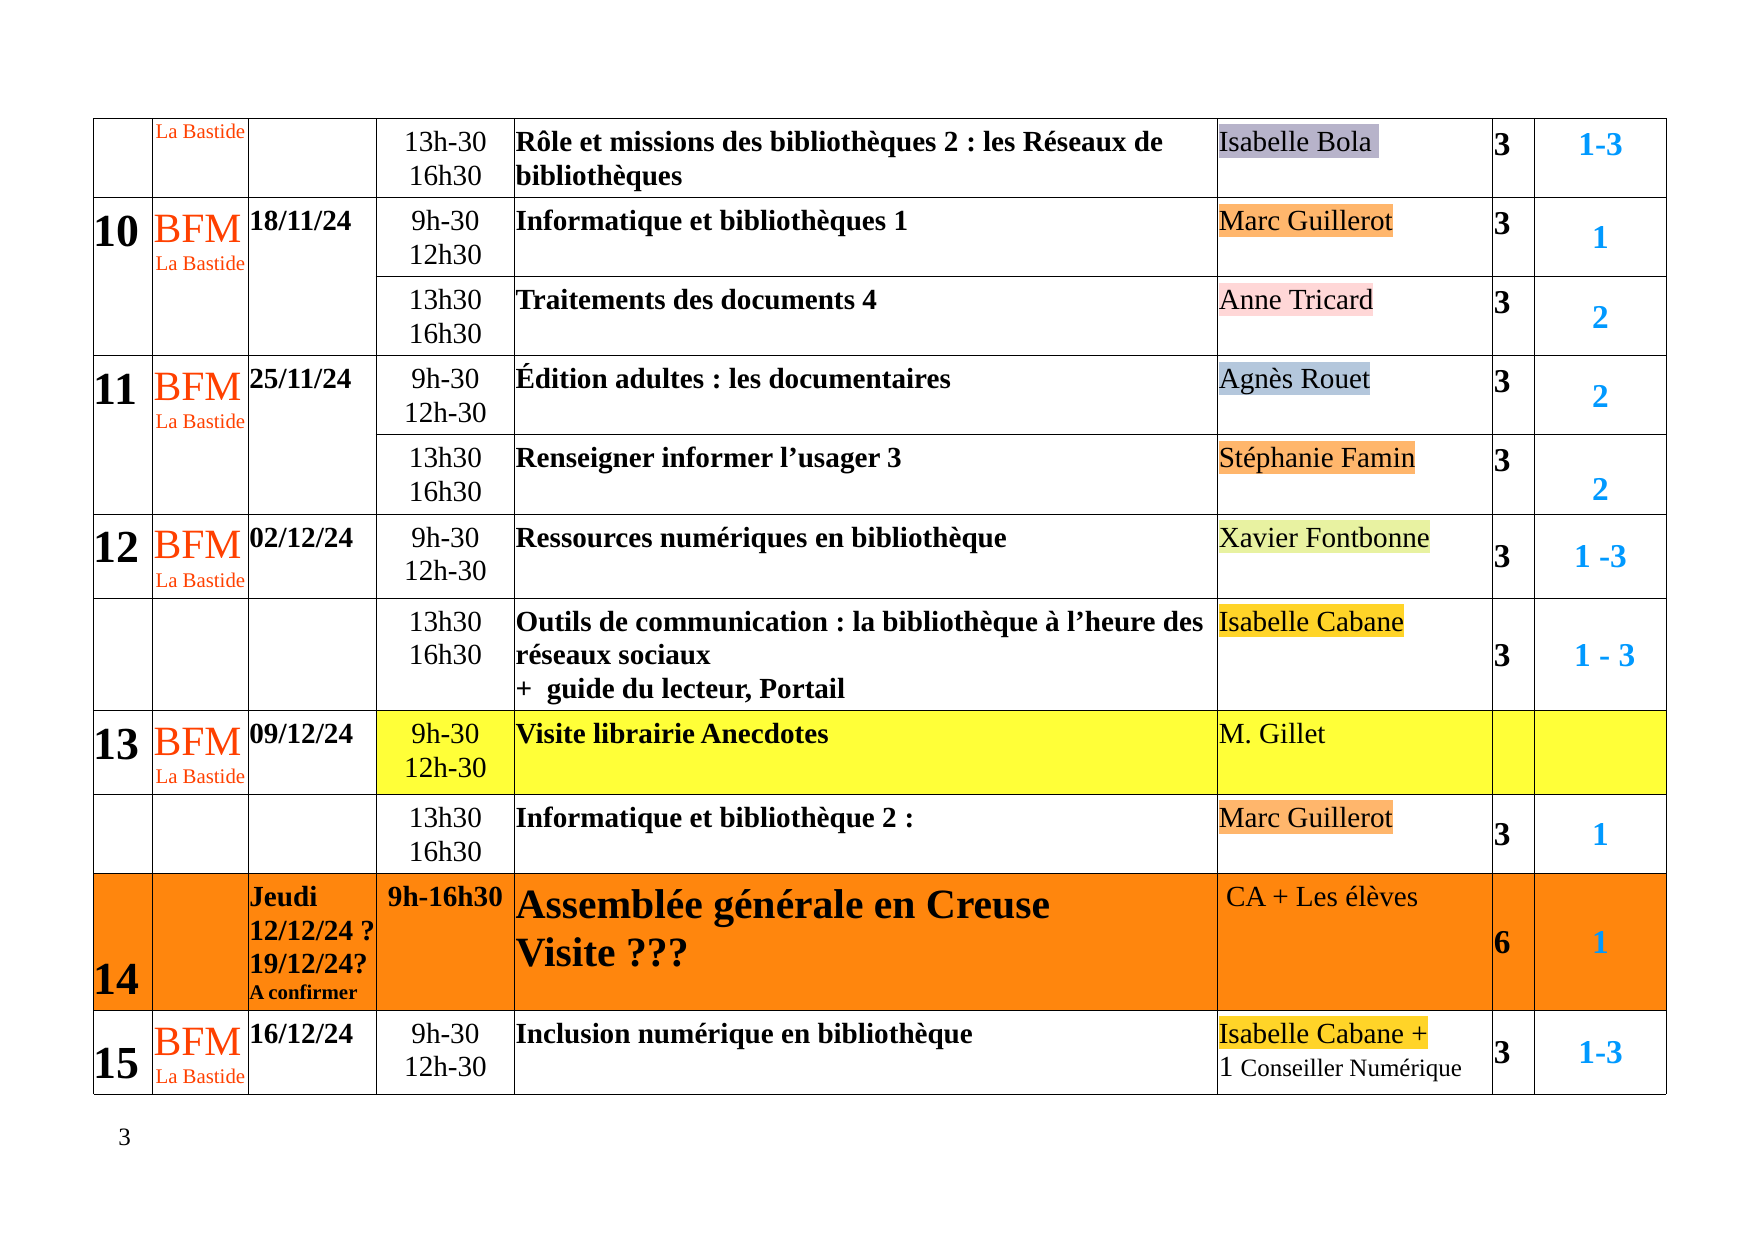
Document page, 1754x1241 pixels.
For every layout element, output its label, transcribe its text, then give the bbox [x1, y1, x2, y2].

table_cell 3 [1493, 435, 1534, 513]
table_cell BFM La Bastide [153, 356, 248, 513]
table_cell Outils de communication : la bibliothèque à l’heure des réseaux sociaux + guide du lecteur, Portail [515, 599, 1217, 710]
table_cell 1-3 [1535, 119, 1666, 197]
table_cell 1 [1535, 874, 1666, 1010]
table_cell BFM La Bastide [153, 711, 248, 794]
table_cell [249, 795, 376, 873]
table_cell 9h-30 12h-30 [377, 711, 514, 794]
table_cell 13h30 16h30 [377, 277, 514, 355]
table_cell 3 [1493, 198, 1534, 276]
table_cell 25/11/24 [249, 356, 376, 513]
table_cell [1667, 434, 1679, 513]
table_cell Stéphanie Famin [1218, 435, 1492, 513]
table_cell 9h-30 12h-30 [377, 356, 514, 434]
table_cell Assemblée générale en Creuse Visite ??? [515, 874, 1217, 1010]
table_cell La Bastide [153, 119, 248, 197]
table_cell BFM La Bastide [153, 1011, 248, 1094]
table_cell 1 [1535, 198, 1666, 276]
table_cell 13h30 16h30 [377, 599, 514, 710]
table_cell [1667, 355, 1679, 434]
table_cell [153, 874, 248, 1010]
table_cell 13h-30 16h30 [377, 119, 514, 197]
table_cell 3 [1493, 356, 1534, 434]
table_cell Isabelle Cabane [1218, 599, 1492, 710]
table_cell 14 [94, 874, 152, 1010]
table_cell 2 [1535, 435, 1666, 513]
table_cell [94, 119, 152, 197]
table_cell 3 [1493, 515, 1534, 597]
table_cell Isabelle Bola [1218, 119, 1492, 197]
table_cell [153, 599, 248, 710]
table_cell 3 [1493, 599, 1534, 710]
table_cell 1 -3 [1535, 515, 1666, 597]
table_cell 9h-16h30 [377, 874, 514, 1010]
table_cell 9h-30 12h-30 [377, 1011, 514, 1094]
table_cell Inclusion numérique en bibliothèque [515, 1011, 1217, 1094]
table_cell 16/12/24 [249, 1011, 376, 1094]
table_cell 2 [1535, 356, 1666, 434]
table_cell Renseigner informer l’usager 3 [515, 435, 1217, 513]
table_cell 3 [1493, 277, 1534, 355]
table_cell Informatique et bibliothèque 2 : [515, 795, 1217, 873]
table_cell 09/12/24 [249, 711, 376, 794]
table_cell Visite librairie Anecdotes [515, 711, 1217, 794]
table_cell CA + Les élèves [1218, 874, 1492, 1010]
table_cell 6 [1493, 874, 1534, 1010]
table_cell M. Gillet [1218, 711, 1492, 794]
table_cell 12 [94, 515, 152, 597]
table_cell [1667, 276, 1679, 355]
table_cell [94, 599, 152, 710]
table_cell [1535, 711, 1666, 794]
table_cell Ressources numériques en bibliothèque [515, 515, 1217, 597]
table_cell [1667, 514, 1679, 597]
table_cell 9h-30 12h30 [377, 198, 514, 276]
table_cell 1-3 [1535, 1011, 1666, 1094]
table_cell BFM La Bastide [153, 198, 248, 355]
table_cell 1 - 3 [1535, 599, 1666, 710]
table_cell Anne Tricard [1218, 277, 1492, 355]
table_cell Agnès Rouet [1218, 356, 1492, 434]
table_cell Isabelle Cabane + 1 Conseiller Numérique [1218, 1011, 1492, 1094]
table_cell 1 [1535, 795, 1666, 873]
table_cell 3 [1493, 119, 1534, 197]
table_cell Marc Guillerot [1218, 795, 1492, 873]
table_cell [1667, 118, 1679, 197]
table_cell Édition adultes : les documentaires [515, 356, 1217, 434]
table_cell 18/11/24 [249, 198, 376, 355]
table_cell Xavier Fontbonne [1218, 515, 1492, 597]
table_cell Marc Guillerot [1218, 198, 1492, 276]
table_cell Traitements des documents 4 [515, 277, 1217, 355]
table_cell 13 [94, 711, 152, 794]
table_cell 9h-30 12h-30 [377, 515, 514, 597]
table_cell [1667, 873, 1679, 1010]
table_cell 11 [94, 356, 152, 513]
table_cell [249, 119, 376, 197]
table_cell [249, 599, 376, 710]
table_cell 13h30 16h30 [377, 795, 514, 873]
table_cell [1667, 710, 1679, 794]
table_cell [1667, 197, 1679, 276]
table_cell Rôle et missions des bibliothèques 2 : les Réseaux de bibliothèques [515, 119, 1217, 197]
table_cell 02/12/24 [249, 515, 376, 597]
table_cell 2 [1535, 277, 1666, 355]
table_cell Informatique et bibliothèques 1 [515, 198, 1217, 276]
table_cell Jeudi 12/12/24 ? 19/12/24? A confirmer [249, 874, 376, 1010]
table_cell [1667, 1010, 1679, 1094]
table_cell [153, 795, 248, 873]
table_cell [1493, 711, 1534, 794]
table_cell [94, 795, 152, 873]
table_cell 13h30 16h30 [377, 435, 514, 513]
table_cell 3 [1493, 795, 1534, 873]
table_cell [1667, 794, 1679, 873]
table_cell BFM La Bastide [153, 515, 248, 597]
table_cell [1667, 598, 1679, 710]
table_cell 10 [94, 198, 152, 355]
table_cell 3 [1493, 1011, 1534, 1094]
table_cell 15 [94, 1011, 152, 1094]
